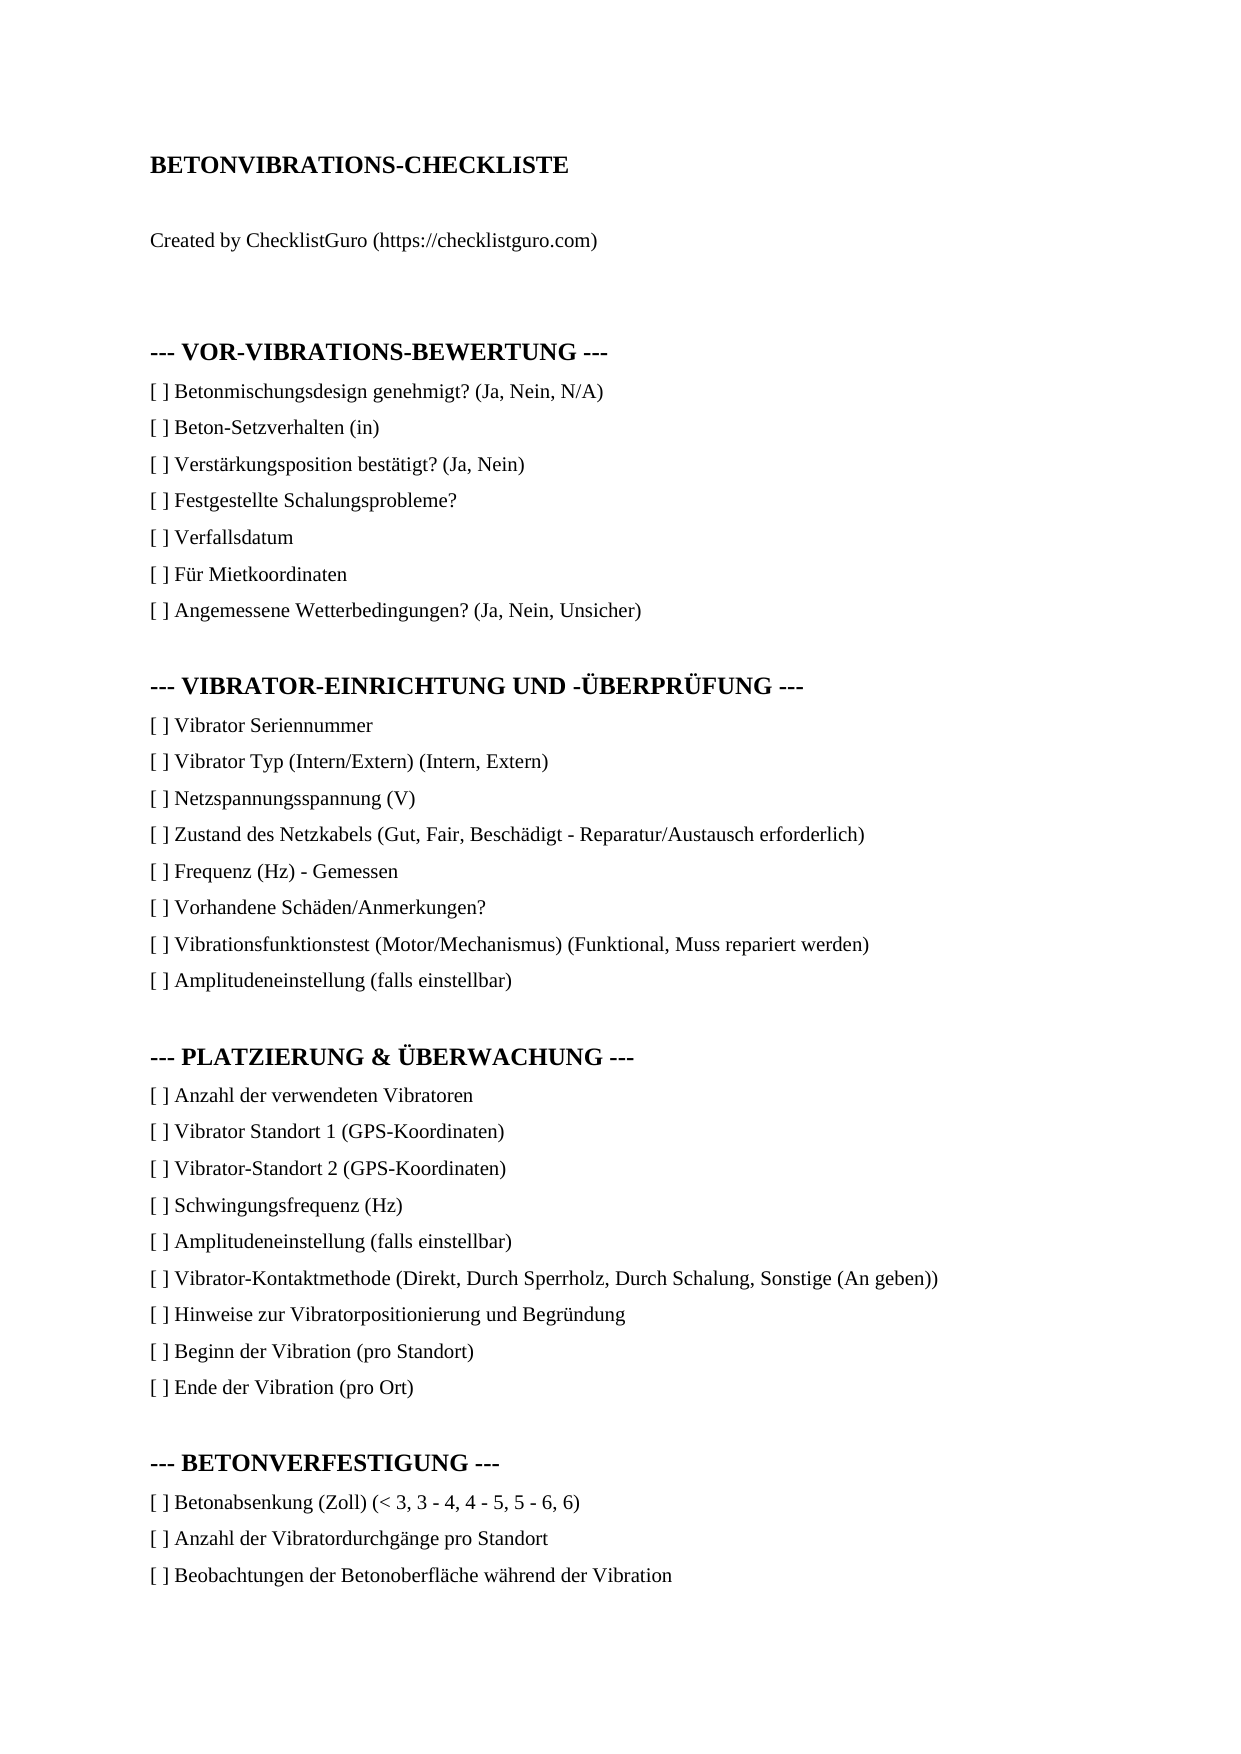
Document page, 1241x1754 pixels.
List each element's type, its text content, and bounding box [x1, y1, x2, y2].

text [ ] Festgestellte Schalungsprobleme? [150, 488, 1090, 512]
text [ ] Schwingungsfrequenz (Hz) [150, 1192, 1090, 1217]
text [ ] Vibrator-Standort 2 (GPS-Koordinaten) [150, 1156, 1090, 1180]
text [ ] Frequenz (Hz) - Gemessen [150, 859, 1090, 883]
text [ ] Hinweise zur Vibratorpositionierung und Begründung [150, 1302, 1090, 1326]
text Created by ChecklistGuro (https://checklistguro.com) [150, 228, 1090, 252]
text --- VIBRATOR-EINRICHTUNG UND -ÜBERPRÜFUNG --- [150, 671, 1090, 700]
text [ ] Ende der Vibration (pro Ort) [150, 1375, 1090, 1399]
text [ ] Zustand des Netzkabels (Gut, Fair, Beschädigt - Reparatur/Austausch erforderlich) [150, 822, 1090, 846]
text [ ] Beginn der Vibration (pro Standort) [150, 1339, 1090, 1363]
text [ ] Vibrator Seriennummer [150, 712, 1090, 737]
text [ ] Vibrationsfunktionstest (Motor/Mechanismus) (Funktional, Muss repariert werden) [150, 932, 1090, 956]
text [ ] Betonabsenkung (Zoll) (< 3, 3 - 4, 4 - 5, 5 - 6, 6) [150, 1490, 1090, 1514]
text [ ] Vibrator Standort 1 (GPS-Koordinaten) [150, 1119, 1090, 1143]
text [ ] Für Mietkoordinaten [150, 562, 1090, 586]
text [ ] Verstärkungsposition bestätigt? (Ja, Nein) [150, 452, 1090, 476]
text [ ] Netzspannungsspannung (V) [150, 786, 1090, 810]
text [ ] Anzahl der Vibratordurchgänge pro Standort [150, 1526, 1090, 1550]
text --- PLATZIERUNG & ÜBERWACHUNG --- [150, 1042, 1090, 1070]
text [ ] Vibrator-Kontaktmethode (Direkt, Durch Sperrholz, Durch Schalung, Sonstige (An geben)) [150, 1266, 1090, 1290]
text [ ] Vorhandene Schäden/Anmerkungen? [150, 895, 1090, 919]
text [ ] Betonmischungsdesign genehmigt? (Ja, Nein, N/A) [150, 379, 1090, 403]
text [ ] Verfallsdatum [150, 525, 1090, 549]
text [ ] Amplitudeneinstellung (falls einstellbar) [150, 968, 1090, 992]
text [ ] Amplitudeneinstellung (falls einstellbar) [150, 1229, 1090, 1253]
text [ ] Beobachtungen der Betonoberfläche während der Vibration [150, 1563, 1090, 1587]
text [ ] Angemessene Wetterbedingungen? (Ja, Nein, Unsicher) [150, 598, 1090, 622]
text [ ] Anzahl der verwendeten Vibratoren [150, 1083, 1090, 1107]
text [ ] Vibrator Typ (Intern/Extern) (Intern, Extern) [150, 749, 1090, 773]
text --- BETONVERFESTIGUNG --- [150, 1448, 1090, 1477]
text [ ] Beton-Setzverhalten (in) [150, 415, 1090, 439]
text BETONVIBRATIONS-CHECKLISTE [150, 150, 1090, 179]
text --- VOR-VIBRATIONS-BEWERTUNG --- [150, 337, 1090, 366]
